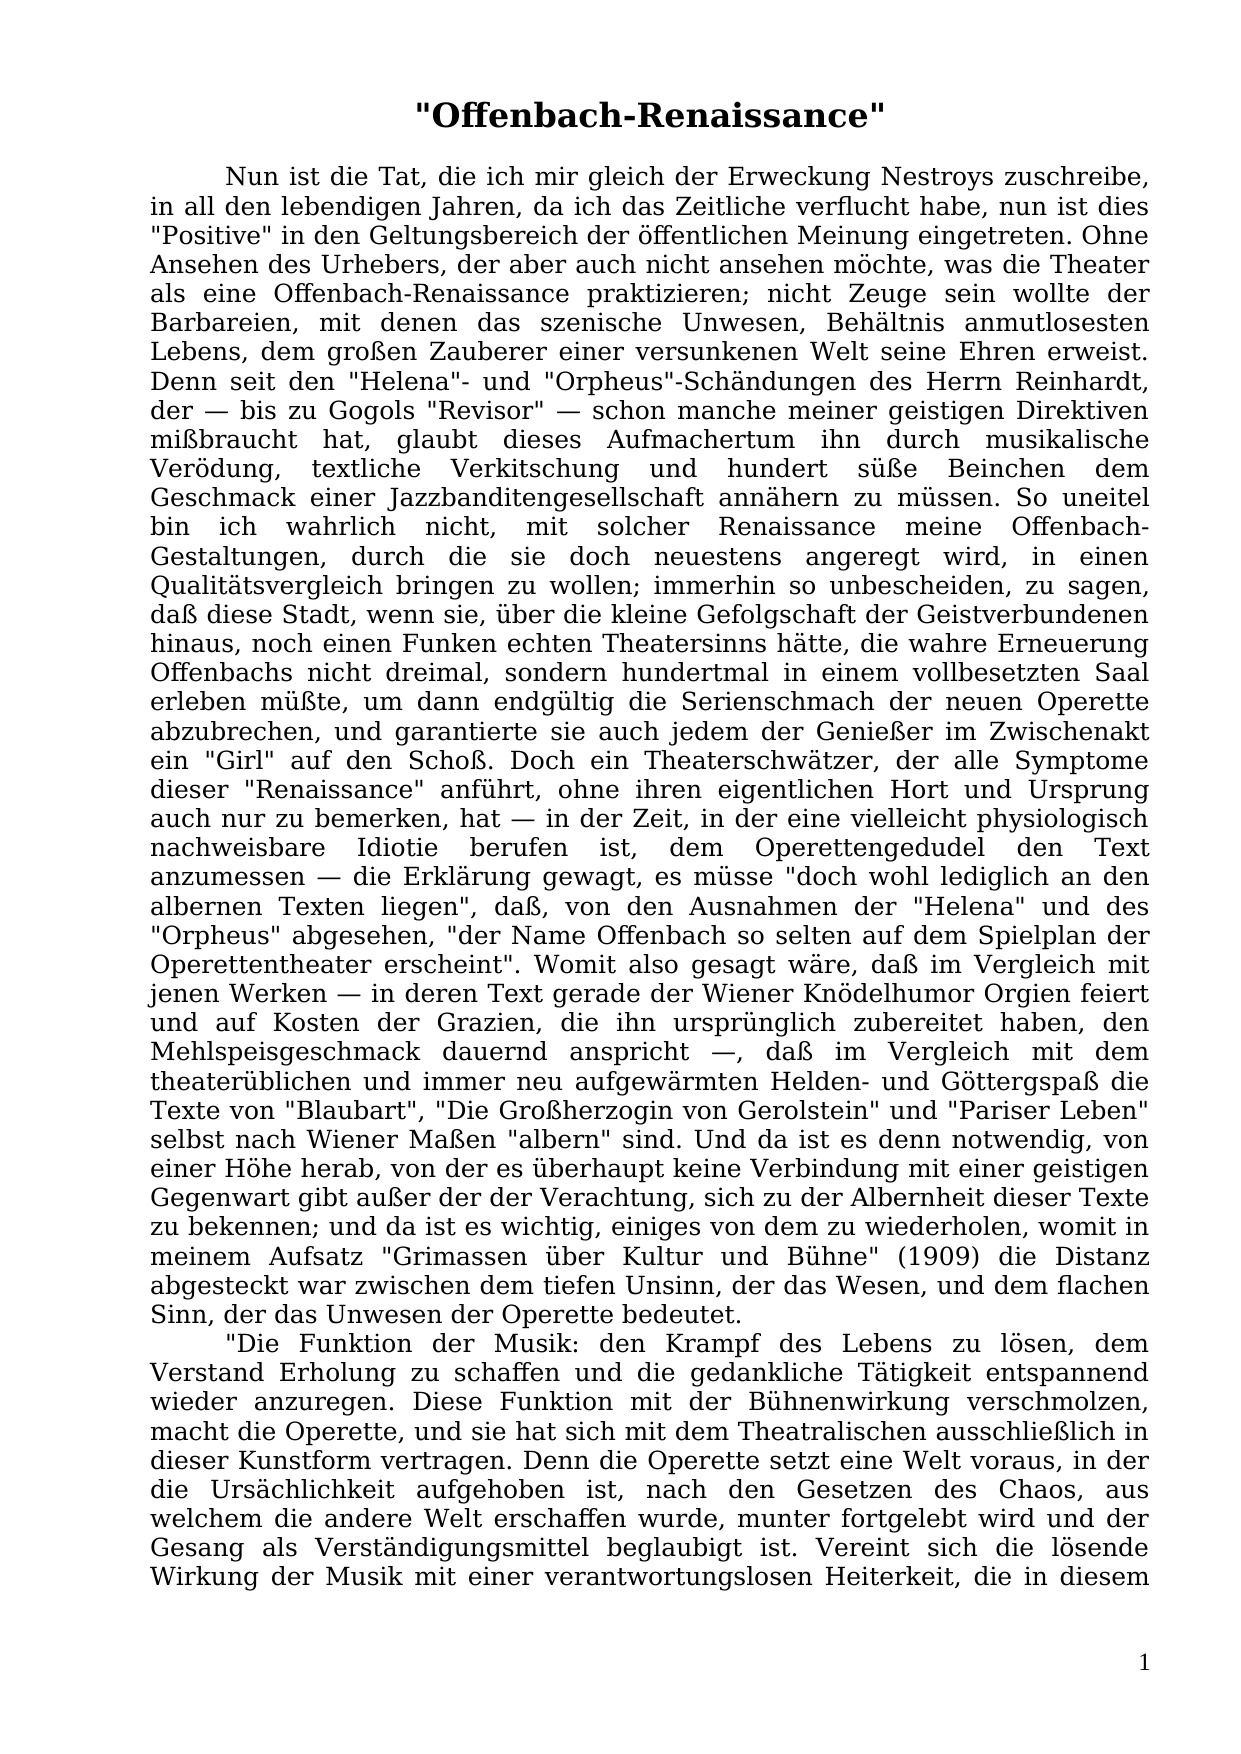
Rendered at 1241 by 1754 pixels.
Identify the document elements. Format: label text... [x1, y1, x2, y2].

text "Offenbach-Renaissance" [150, 75, 1151, 135]
text Nun ist die Tat, die ich mir gleich der Erweckung Nestroys zuschreibe, in all den lebendigen Jahren, da ich das Zeitliche verflucht habe, nun ist dies "Positive" in den Geltungsbereich der öffentlichen Meinung eingetreten. Ohne Ansehen des Urhebers, der aber auch nicht ansehen möchte, was die Theater als eine Offenbach-Renaissance praktizieren; nicht Zeuge sein wollte der Barbareien, mit denen das szenische Unwesen, Behältnis anmutlosesten Lebens, dem großen Zauberer einer versunkenen Welt seine Ehren erweist. Denn seit den "Helena"- und "Orpheus"-Schändungen des Herrn Reinhardt, der — bis zu Gogols "Revisor" — schon manche meiner geistigen Direktiven mißbraucht hat, glaubt dieses Aufmachertum ihn durch musikalische Verödung, textliche Verkitschung und hundert süße Beinchen dem Geschmack einer Jazzbanditengesellschaft annähern zu müssen. So uneitel bin ich wahrlich nicht, mit solcher Renaissance meine Offenbach-Gestaltungen, durch die sie doch neuestens angeregt wird, in einen Qualitätsvergleich bringen zu wollen; immerhin so unbescheiden, zu sagen, daß diese Stadt, wenn sie, über die kleine Gefolgschaft der Geistverbundenen hinaus, noch einen Funken echten Theatersinns hätte, die wahre Erneuerung Offenbachs nicht dreimal, sondern hundertmal in einem vollbesetzten Saal erleben müßte, um dann endgültig die Serienschmach der neuen Operette abzubrechen, und garantierte sie auch jedem der Genießer im Zwischenakt ein "Girl" auf den Schoß. Doch ein Theaterschwätzer, der alle Symptome dieser "Renaissance" anführt, ohne ihren eigentlichen Hort und Ursprung auch nur zu bemerken, hat — in der Zeit, in der eine vielleicht physiologisch nachweisbare Idiotie berufen ist, dem Operettengedudel den Text anzumessen — die Erklärung gewagt, es müsse "doch wohl lediglich an den albernen Texten liegen", daß, von den Ausnahmen der "Helena" und des "Orpheus" abgesehen, "der Name Offenbach so selten auf dem Spielplan der Operettentheater erscheint". Womit also gesagt wäre, daß im Vergleich mit jenen Werken — in deren Text gerade der Wiener Knödelhumor Orgien feiert und auf Kosten der Grazien, die ihn ursprünglich zubereitet haben, den Mehlspeisgeschmack dauernd anspricht —, daß im Vergleich mit dem theaterüblichen und immer neu aufgewärmten Helden- und Göttergspaß die Texte von "Blaubart", "Die Großherzogin von Gerolstein" und "Pariser Leben" selbst nach Wiener Maßen "albern" sind. Und da ist es denn notwendig, von einer Höhe herab, von der es überhaupt keine Verbindung mit einer geistigen Gegenwart gibt außer der der Verachtung, sich zu der Albernheit dieser Texte zu bekennen; und da ist es wichtig, einiges von dem zu wiederholen, womit in meinem Aufsatz "Grimassen über Kultur und Bühne" (1909) die Distanz abgesteckt war zwischen dem tiefen Unsinn, der das Wesen, und dem flachen Sinn, der das Unwesen der Operette bedeutet. [150, 135, 1151, 1329]
text "Die Funktion der Musik: den Krampf des Lebens zu lösen, dem Verstand Erholung zu schaffen und die gedankliche Tätigkeit entspannend wieder anzuregen. Diese Funktion mit der Bühnenwirkung verschmolzen, macht die Operette, und sie hat sich mit dem Theatralischen ausschließlich in dieser Kunstform vertragen. Denn die Operette setzt eine Welt voraus, in der die Ursächlichkeit aufgehoben ist, nach den Gesetzen des Chaos, aus welchem die andere Welt erschaffen wurde, munter fortgelebt wird und der Gesang als Verständigungsmittel beglaubigt ist. Vereint sich die lösende Wirkung der Musik mit einer verantwortungslosen Heiterkeit, die in diesem [150, 1329, 1151, 1592]
